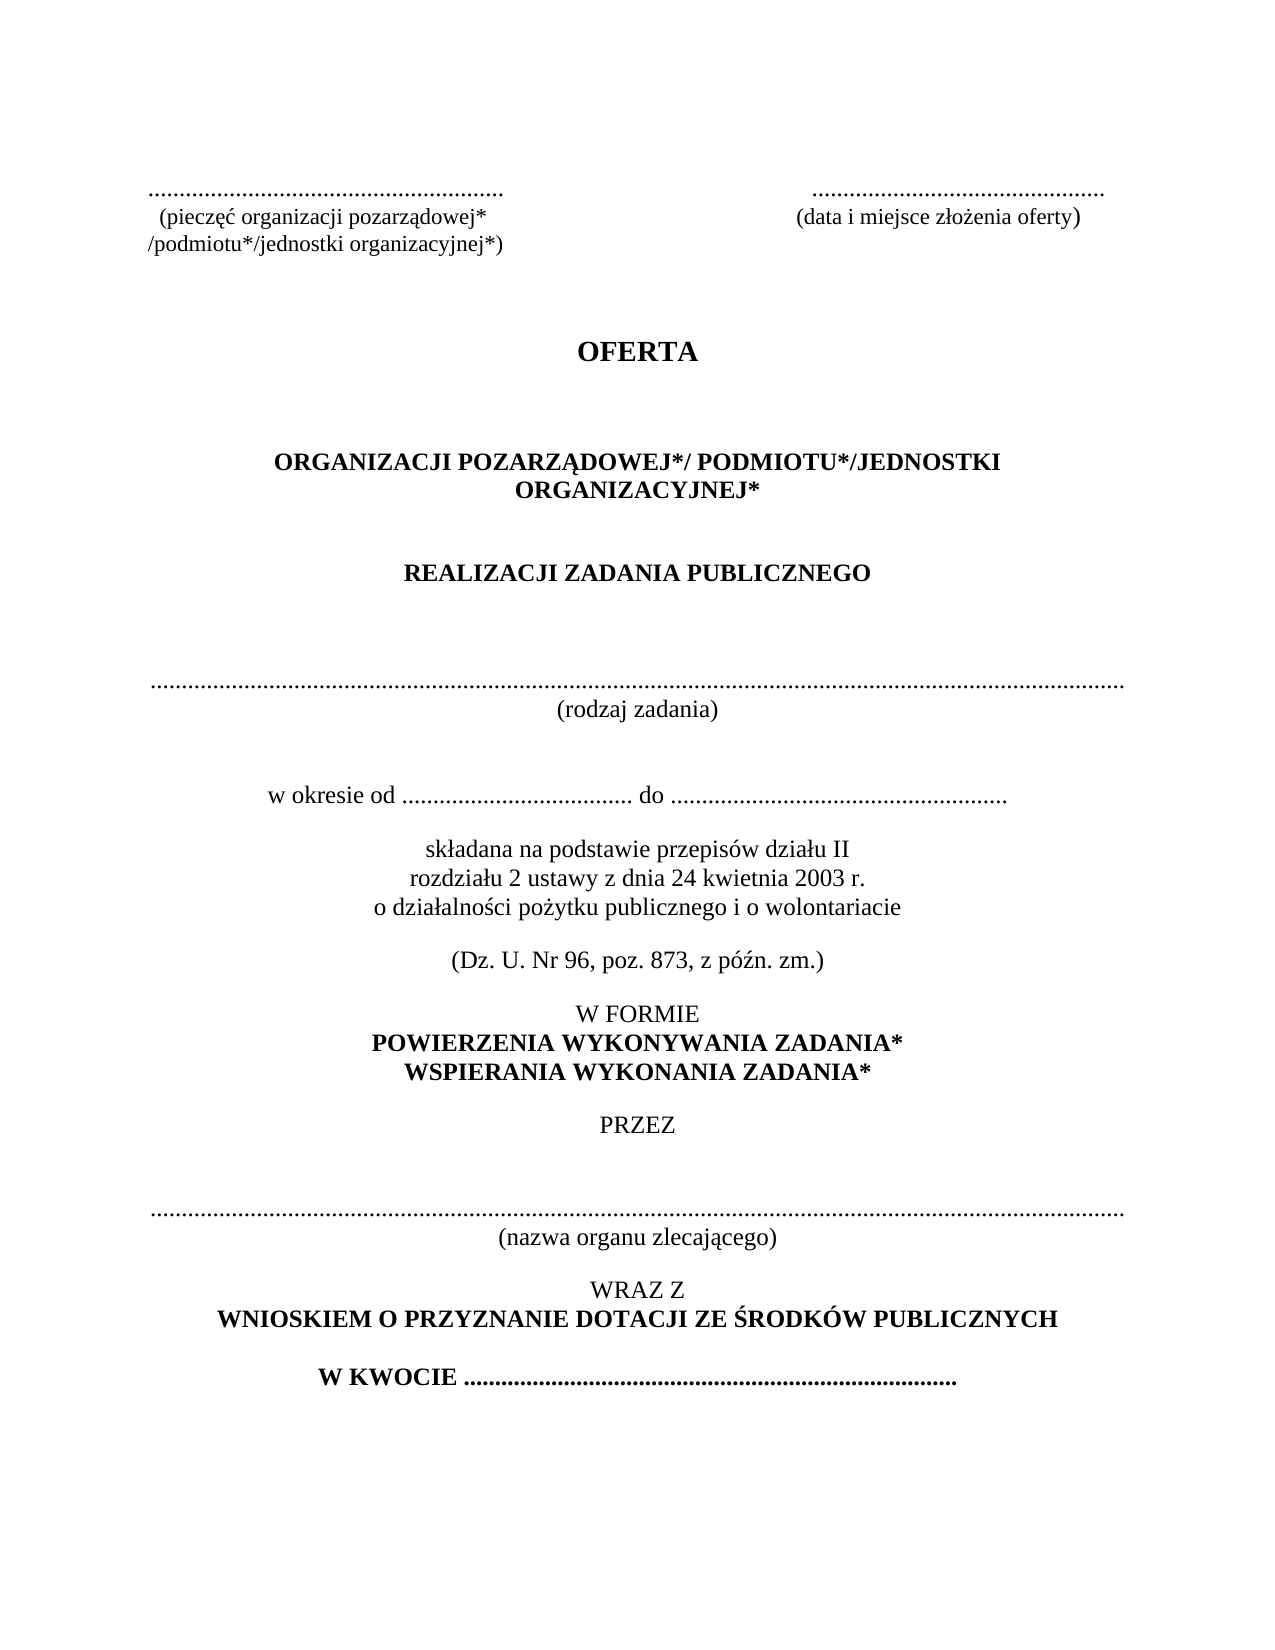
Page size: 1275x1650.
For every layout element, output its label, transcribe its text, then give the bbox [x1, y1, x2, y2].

text (nazwa organu zlecającego) [148, 1222, 1127, 1250]
text (pieczęć organizacji pozarządowej* (data i miejsce złożenia oferty) [148, 201, 1127, 230]
text W FORMIE [148, 999, 1127, 1028]
text ............................................................................................................................................................ [148, 665, 1127, 694]
text (Dz. U. Nr 96, poz. 873, z późn. zm.) [148, 945, 1127, 974]
text składana na podstawie przepisów działu II [148, 834, 1127, 863]
text /podmiotu*/jednostki organizacyjnej*) [148, 230, 1127, 257]
text ORGANIZACJI POZARZĄDOWEJ*/ PODMIOTU*/JEDNOSTKI ORGANIZACYJNEJ* [148, 447, 1127, 504]
text w okresie od ..................................... do ...................................................... [148, 780, 1127, 809]
text o działalności pożytku publicznego i o wolontariacie [148, 892, 1127, 920]
text (rodzaj zadania) [148, 694, 1127, 723]
subtitle WSPIERANIA WYKONANIA ZADANIA* [148, 1057, 1127, 1085]
text rozdziału 2 ustawy z dnia 24 kwietnia 2003 r. [148, 863, 1127, 892]
text ......................................................... ............................................... [148, 173, 1127, 201]
text W KWOCIE ............................................................................... [148, 1362, 1127, 1390]
text WRAZ Z [148, 1275, 1127, 1304]
text OFERTA [148, 334, 1127, 368]
text WNIOSKIEM O PRZYZNANIE DOTACJI ZE ŚRODKÓW PUBLICZNYCH [148, 1304, 1127, 1333]
text REALIZACJI ZADANIA PUBLICZNEGO [148, 558, 1127, 587]
subtitle POWIERZENIA WYKONYWANIA ZADANIA* [148, 1028, 1127, 1057]
text PRZEZ [148, 1110, 1127, 1139]
text ............................................................................................................................................................ [148, 1193, 1127, 1222]
